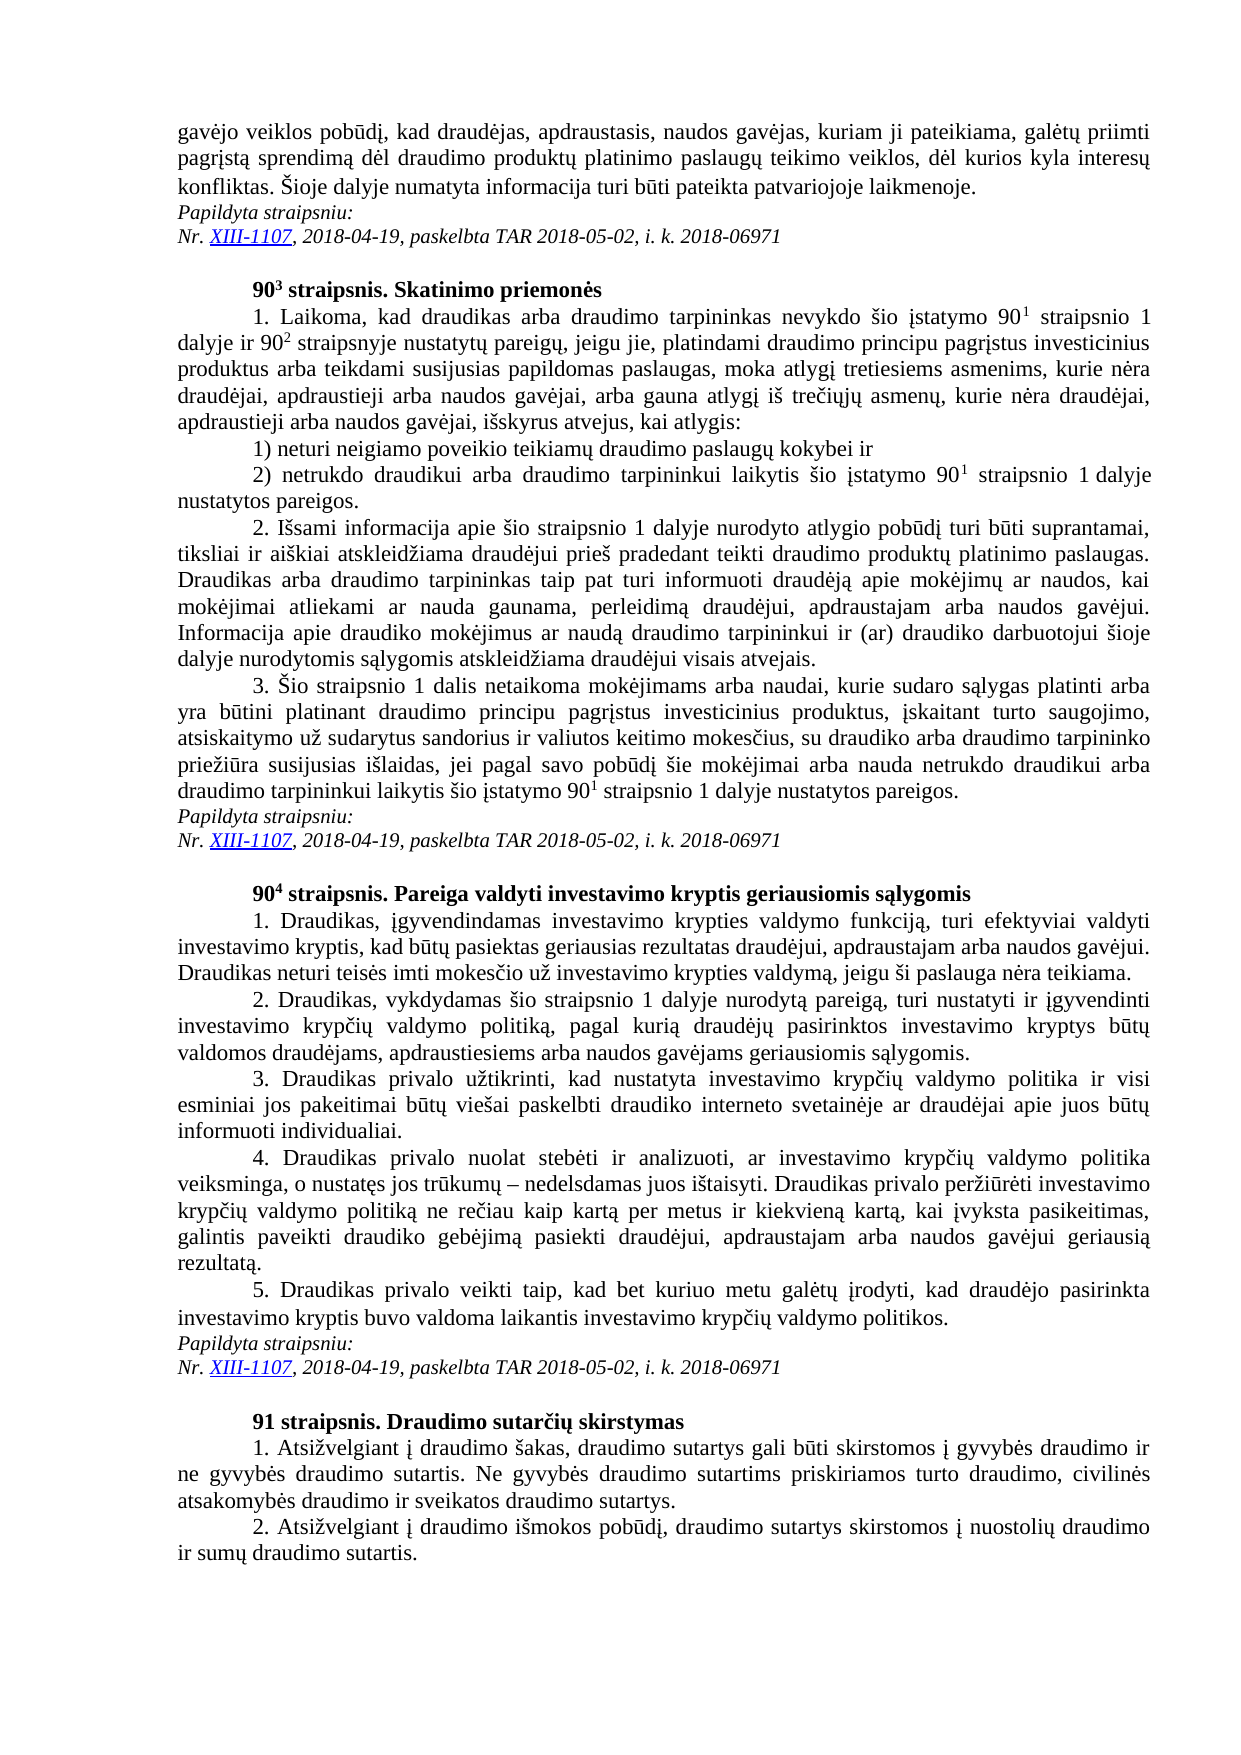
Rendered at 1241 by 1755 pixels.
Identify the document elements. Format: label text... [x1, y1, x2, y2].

text Papildyta straipsniu: [177, 1331, 1152, 1355]
text 1. Draudikas, įgyvendindamas investavimo krypties valdymo funkciją, turi efektyviai valdyti investavimo kryptis, kad būtų pasiektas geriausias rezultatas draudėjui, apdraustajam arba naudos gavėjui. Draudikas neturi teisės imti mokesčio už investavimo krypties valdymą, jeigu ši paslauga nėra teikiama. [177, 907, 1152, 986]
text 3. Draudikas privalo užtikrinti, kad nustatyta investavimo krypčių valdymo politika ir visi esminiai jos pakeitimai būtų viešai paskelbti draudiko interneto svetainėje ar draudėjai apie juos būtų informuoti individualiai. [177, 1065, 1152, 1144]
text 2) netrukdo draudikui arba draudimo tarpininkui laikytis šio įstatymo 901 straipsnio 1 dalyje nustatytos pareigos. [177, 461, 1152, 514]
text 1. Laikoma, kad draudikas arba draudimo tarpininkas nevykdo šio įstatymo 901 straipsnio 1 dalyje ir 902 straipsnyje nustatytų pareigų, jeigu jie, platindami draudimo principu pagrįstus investicinius produktus arba teikdami susijusias papildomas paslaugas, moka atlygį tretiesiems asmenims, kurie nėra draudėjai, apdraustieji arba naudos gavėjai, arba gauna atlygį iš trečiųjų asmenų, kurie nėra draudėjai, apdraustieji arba naudos gavėjai, išskyrus atvejus, kai atlygis: [177, 303, 1152, 434]
text Papildyta straipsniu: [177, 199, 1152, 224]
text Nr. XIII-1107, 2018-04-19, paskelbta TAR 2018-05-02, i. k. 2018-06971 [177, 224, 1152, 248]
text Nr. XIII-1107, 2018-04-19, paskelbta TAR 2018-05-02, i. k. 2018-06971 [177, 1355, 1152, 1379]
text 2. Atsižvelgiant į draudimo išmokos pobūdį, draudimo sutartys skirstomos į nuostolių draudimo ir sumų draudimo sutartis. [177, 1513, 1152, 1566]
text 1) neturi neigiamo poveikio teikiamų draudimo paslaugų kokybei ir [177, 434, 1152, 461]
text Nr. XIII-1107, 2018-04-19, paskelbta TAR 2018-05-02, i. k. 2018-06971 [177, 828, 1152, 852]
text 1. Atsižvelgiant į draudimo šakas, draudimo sutartys gali būti skirstomos į gyvybės draudimo ir ne gyvybės draudimo sutartis. Ne gyvybės draudimo sutartims priskiriamos turto draudimo, civilinės atsakomybės draudimo ir sveikatos draudimo sutartys. [177, 1434, 1152, 1513]
text 904 straipsnis. Pareiga valdyti investavimo kryptis geriausiomis sąlygomis [177, 880, 1152, 907]
text 3. Šio straipsnio 1 dalis netaikoma mokėjimams arba naudai, kurie sudaro sąlygas platinti arba yra būtini platinant draudimo principu pagrįstus investicinius produktus, įskaitant turto saugojimo, atsiskaitymo už sudarytus sandorius ir valiutos keitimo mokesčius, su draudiko arba draudimo tarpininko priežiūra susijusias išlaidas, jei pagal savo pobūdį šie mokėjimai arba nauda netrukdo draudikui arba draudimo tarpininkui laikytis šio įstatymo 901 straipsnio 1 dalyje nustatytos pareigos. [177, 672, 1152, 803]
text 2. Išsami informacija apie šio straipsnio 1 dalyje nurodyto atlygio pobūdį turi būti suprantamai, tiksliai ir aiškiai atskleidžiama draudėjui prieš pradedant teikti draudimo produktų platinimo paslaugas. Draudikas arba draudimo tarpininkas taip pat turi informuoti draudėją apie mokėjimų ar naudos, kai mokėjimai atliekami ar nauda gaunama, perleidimą draudėjui, apdraustajam arba naudos gavėjui. Informacija apie draudiko mokėjimus ar naudą draudimo tarpininkui ir (ar) draudiko darbuotojui šioje dalyje nurodytomis sąlygomis atskleidžiama draudėjui visais atvejais. [177, 514, 1152, 672]
text 2. Draudikas, vykdydamas šio straipsnio 1 dalyje nurodytą pareigą, turi nustatyti ir įgyvendinti investavimo krypčių valdymo politiką, pagal kurią draudėjų pasirinktos investavimo kryptys būtų valdomos draudėjams, apdraustiesiems arba naudos gavėjams geriausiomis sąlygomis. [177, 986, 1152, 1065]
text 5. Draudikas privalo veikti taip, kad bet kuriuo metu galėtų įrodyti, kad draudėjo pasirinkta investavimo kryptis buvo valdoma laikantis investavimo krypčių valdymo politikos. [177, 1276, 1152, 1331]
text 903 straipsnis. Skatinimo priemonės [177, 276, 1152, 303]
text gavėjo veiklos pobūdį, kad draudėjas, apdraustasis, naudos gavėjas, kuriam ji pateikiama, galėtų priimti pagrįstą sprendimą dėl draudimo produktų platinimo paslaugų teikimo veiklos, dėl kurios kyla interesų konfliktas. Šioje dalyje numatyta informacija turi būti pateikta patvariojoje laikmenoje. [177, 118, 1152, 199]
text 4. Draudikas privalo nuolat stebėti ir analizuoti, ar investavimo krypčių valdymo politika veiksminga, o nustatęs jos trūkumų – nedelsdamas juos ištaisyti. Draudikas privalo peržiūrėti investavimo krypčių valdymo politiką ne rečiau kaip kartą per metus ir kiekvieną kartą, kai įvyksta pasikeitimas, galintis paveikti draudiko gebėjimą pasiekti draudėjui, apdraustajam arba naudos gavėjui geriausią rezultatą. [177, 1144, 1152, 1276]
text Papildyta straipsniu: [177, 803, 1152, 828]
subtitle 91 straipsnis. Draudimo sutarčių skirstymas [177, 1408, 1152, 1434]
